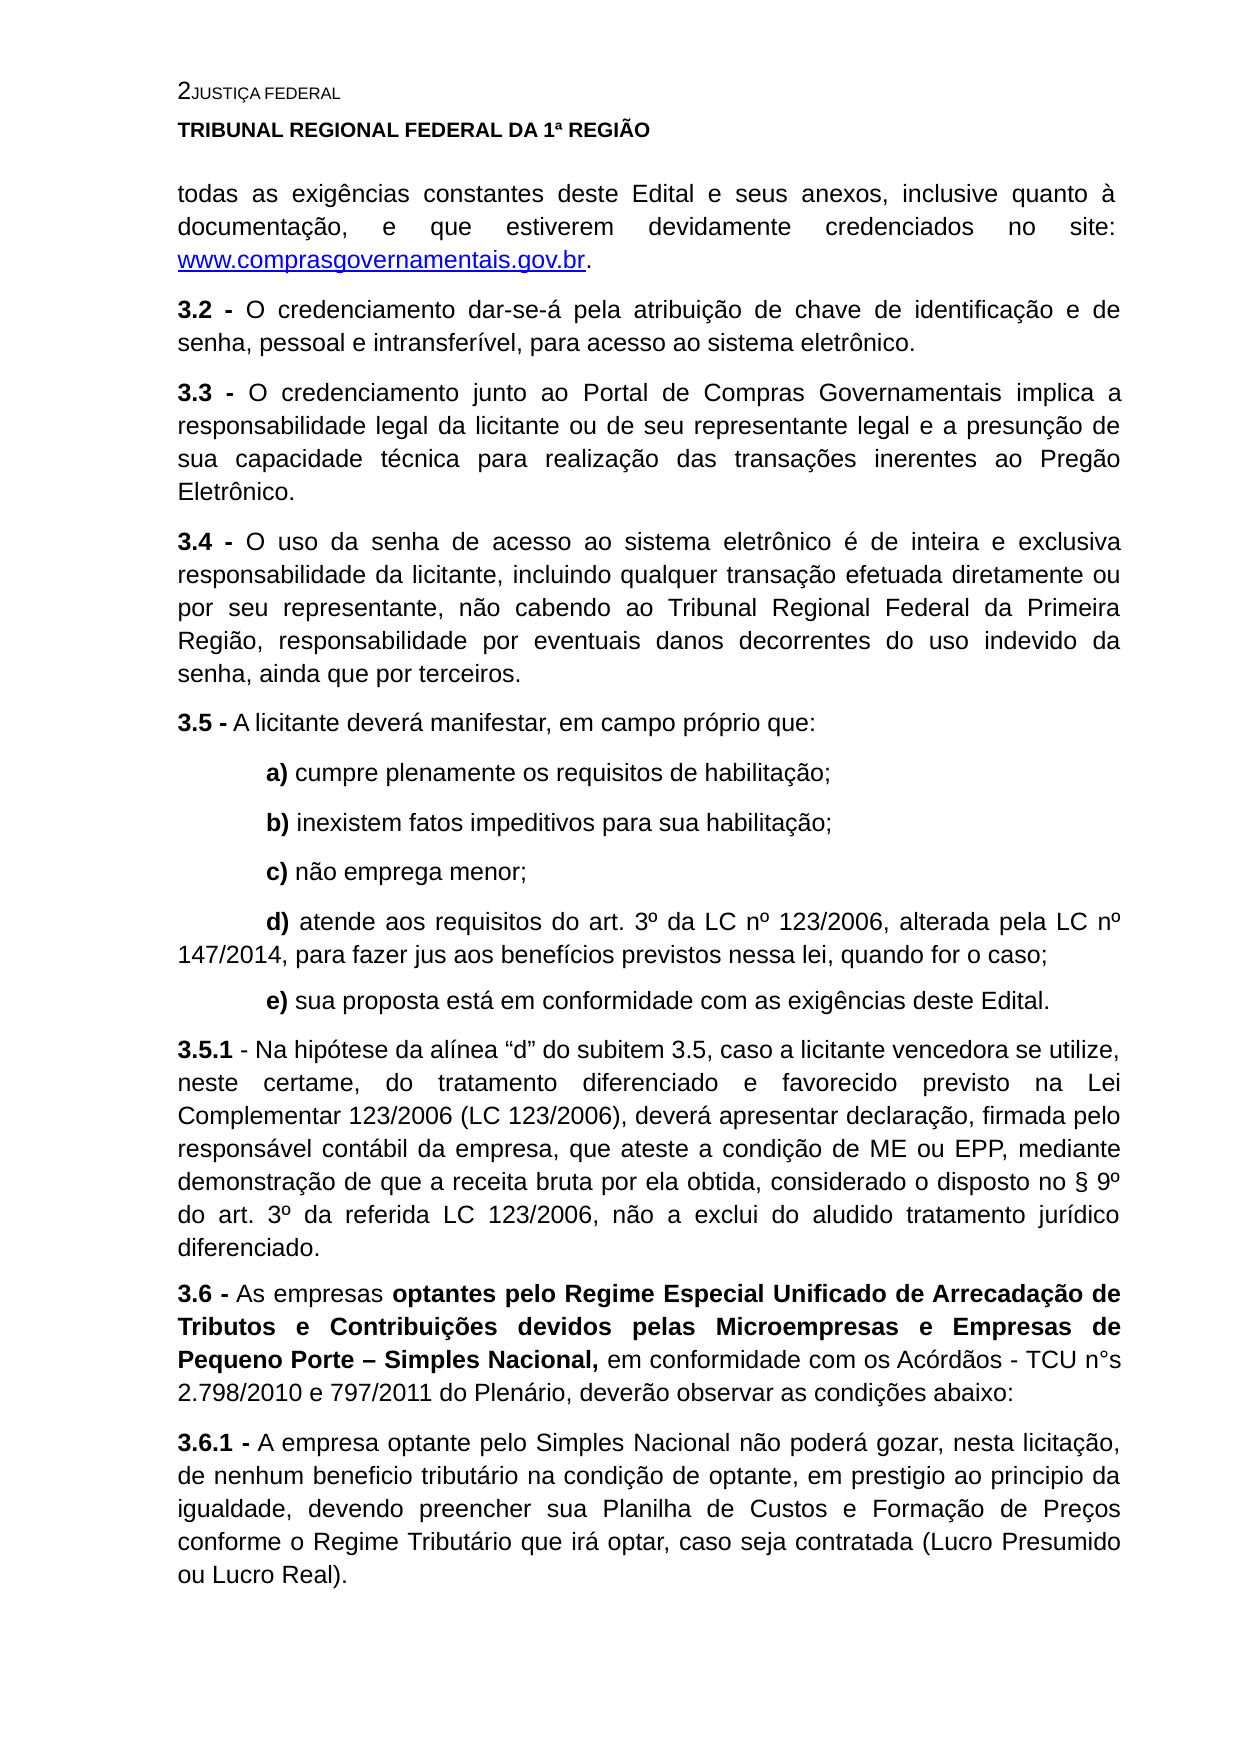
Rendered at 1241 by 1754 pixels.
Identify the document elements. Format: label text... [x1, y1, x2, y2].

text d) atende aos requisitos do art. 3º da LC nº 123/2006, alterada pela LC nº 147/2014, para fazer jus aos benefícios previstos nessa lei, quando for o caso; [177, 907, 1122, 969]
text 3.6 - As empresas optantes pelo Regime Especial Unificado de Arrecadação de Tributos e Contribuições devidos pelas Microempresas e Empresas de Pequeno Porte – Simples Nacional, em conformidade com os Acórdãos - TCU n°s 2.798/2010 e 797/2011 do Plenário, deverão observar as condições abaixo: [177, 1279, 1122, 1407]
text b) inexistem fatos impeditivos para sua habilitação; [177, 808, 1122, 836]
text 3.5.1 - Na hipótese da alínea “d” do subitem 3.5, caso a licitante vencedora se utilize, neste certame, do tratamento diferenciado e favorecido previsto na Lei Complementar 123/2006 (LC 123/2006), deverá apresentar declaração, firmada pelo responsável contábil da empresa, que ateste a condição de ME ou EPP, mediante demonstração de que a receita bruta por ela obtida, considerado o disposto no § 9º do art. 3º da referida LC 123/2006, não a exclui do aludido tratamento jurídico diferenciado. [177, 1035, 1122, 1262]
text 3.3 - O credenciamento junto ao Portal de Compras Governamentais implica a responsabilidade legal da licitante ou de seu representante legal e a presunção de sua capacidade técnica para realização das transações inerentes ao Pregão Eletrônico. [177, 378, 1122, 506]
text e) sua proposta está em conformidade com as exigências deste Edital. [177, 986, 1122, 1014]
text 3.6.1 - A empresa optante pelo Simples Nacional não poderá gozar, nesta licitação, de nenhum beneficio tributário na condição de optante, em prestigio ao principio da igualdade, devendo preencher sua Planilha de Custos e Formação de Preços conforme o Regime Tributário que irá optar, caso seja contratada (Lucro Presumido ou Lucro Real). [177, 1428, 1122, 1588]
text c) não emprega menor; [177, 857, 1122, 886]
text 3.5 - A licitante deverá manifestar, em campo próprio que: [177, 708, 1122, 737]
text todas as exigências constantes deste Edital e seus anexos, inclusive quanto à documentação, e que estiverem devidamente credenciados no site: www.comprasgovernamentais.gov.br. [177, 179, 1117, 274]
text 3.2 - O credenciamento dar-se-á pela atribuição de chave de identificação e de senha, pessoal e intransferível, para acesso ao sistema eletrônico. [177, 295, 1122, 357]
text 3.4 - O uso da senha de acesso ao sistema eletrônico é de inteira e exclusiva responsabilidade da licitante, incluindo qualquer transação efetuada diretamente ou por seu representante, não cabendo ao Tribunal Regional Federal da Primeira Região, responsabilidade por eventuais danos decorrentes do uso indevido da senha, ainda que por terceiros. [177, 527, 1122, 687]
text a) cumpre plenamente os requisitos de habilitação; [177, 758, 1122, 787]
